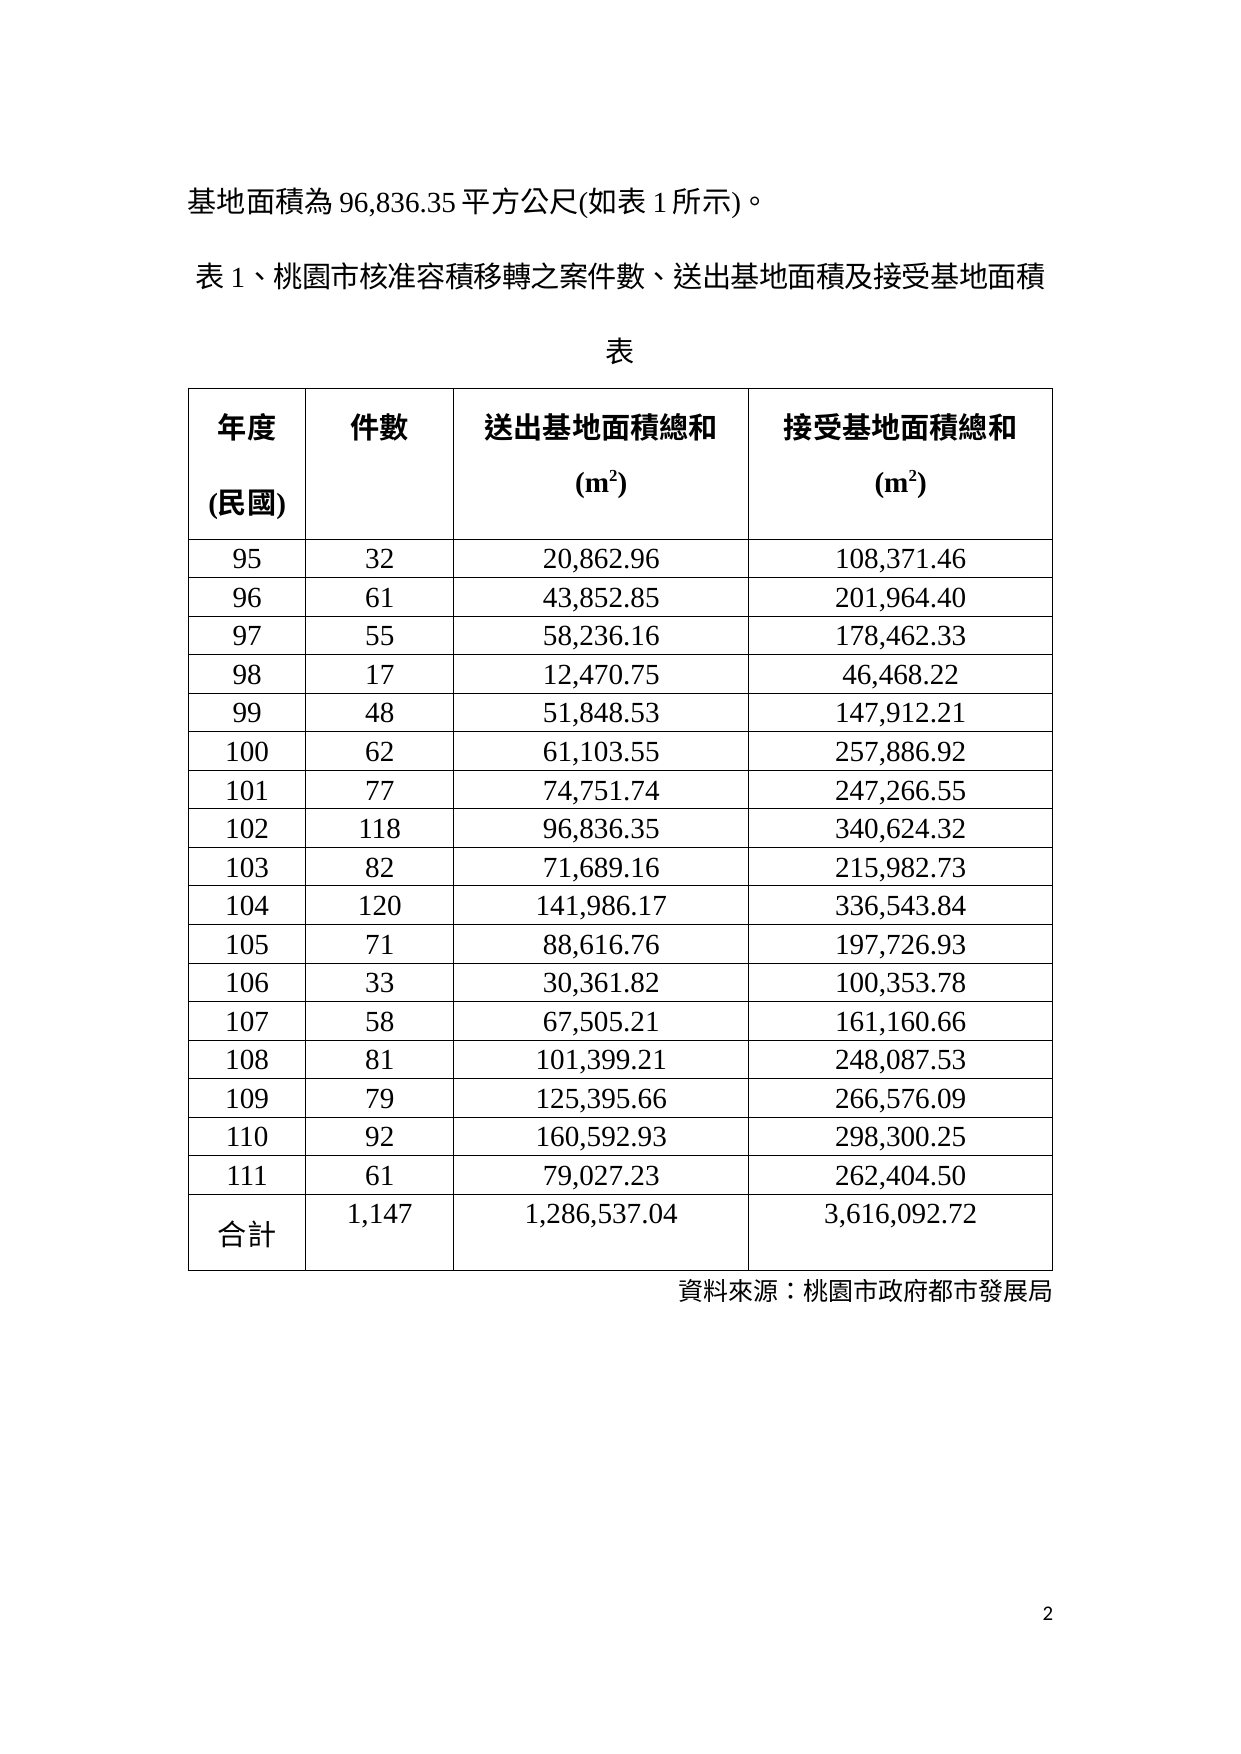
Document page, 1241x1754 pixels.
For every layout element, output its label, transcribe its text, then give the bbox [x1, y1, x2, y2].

table_cell 160,592.93 [454, 1118, 748, 1155]
table_cell 110 [189, 1118, 305, 1155]
table_cell 81 [306, 1041, 453, 1078]
table_cell 30,361.82 [454, 964, 748, 1001]
table_cell 248,087.53 [749, 1041, 1052, 1078]
table_cell 32 [306, 540, 453, 577]
table_cell 62 [306, 732, 453, 770]
table_cell 257,886.92 [749, 732, 1052, 770]
table_cell 118 [306, 809, 453, 847]
table_cell 107 [189, 1002, 305, 1039]
table_cell 97 [189, 617, 305, 654]
table_cell 336,543.84 [749, 886, 1052, 924]
table_cell 104 [189, 886, 305, 924]
table_cell 61 [306, 578, 453, 616]
table_cell 197,726.93 [749, 925, 1052, 962]
table_cell 71,689.16 [454, 848, 748, 885]
table_cell 109 [189, 1079, 305, 1117]
table_cell 98 [189, 655, 305, 693]
table_cell 12,470.75 [454, 655, 748, 693]
table_cell 106 [189, 964, 305, 1001]
table_cell 161,160.66 [749, 1002, 1052, 1039]
table_cell 合計 [189, 1195, 305, 1270]
table_cell 1,286,537.04 [454, 1195, 748, 1270]
text 資料來源：桃園市政府都市發展局 [187, 1271, 1053, 1308]
table_cell 46,468.22 [749, 655, 1052, 693]
table_cell 102 [189, 809, 305, 847]
table_cell 82 [306, 848, 453, 885]
table_cell 79,027.23 [454, 1156, 748, 1194]
table_cell 340,624.32 [749, 809, 1052, 847]
table_header 送出基地面積總和(m2) [454, 389, 748, 538]
table_cell 92 [306, 1118, 453, 1155]
table_cell 1,147 [306, 1195, 453, 1270]
table_cell 55 [306, 617, 453, 654]
table_cell 266,576.09 [749, 1079, 1052, 1117]
table_cell 201,964.40 [749, 578, 1052, 616]
table_header 接受基地面積總和(m2) [749, 389, 1052, 538]
table_cell 71 [306, 925, 453, 962]
table_cell 61 [306, 1156, 453, 1194]
table_cell 108 [189, 1041, 305, 1078]
table_cell 48 [306, 694, 453, 731]
text 基地面積為96,836.35平方公尺(如表1所示)。 [187, 162, 1053, 237]
table_cell 100 [189, 732, 305, 770]
table_cell 262,404.50 [749, 1156, 1052, 1194]
text 表1、桃園市核准容積移轉之案件數、送出基地面積及接受基地面積表 [187, 237, 1053, 387]
table_cell 99 [189, 694, 305, 731]
table_cell 101 [189, 771, 305, 808]
table_cell 43,852.85 [454, 578, 748, 616]
table_cell 33 [306, 964, 453, 1001]
table_cell 298,300.25 [749, 1118, 1052, 1155]
table_cell 100,353.78 [749, 964, 1052, 1001]
table_cell 247,266.55 [749, 771, 1052, 808]
table_cell 141,986.17 [454, 886, 748, 924]
table_cell 96,836.35 [454, 809, 748, 847]
table_cell 77 [306, 771, 453, 808]
table_cell 17 [306, 655, 453, 693]
table_cell 58 [306, 1002, 453, 1039]
table_cell 147,912.21 [749, 694, 1052, 731]
table_cell 215,982.73 [749, 848, 1052, 885]
table_cell 120 [306, 886, 453, 924]
table_cell 96 [189, 578, 305, 616]
table_cell 103 [189, 848, 305, 885]
table_cell 125,395.66 [454, 1079, 748, 1117]
table_cell 51,848.53 [454, 694, 748, 731]
table_cell 20,862.96 [454, 540, 748, 577]
table_cell 79 [306, 1079, 453, 1117]
table_header 件數 [306, 389, 453, 538]
table_cell 105 [189, 925, 305, 962]
table_cell 74,751.74 [454, 771, 748, 808]
table_cell 67,505.21 [454, 1002, 748, 1039]
table_cell 111 [189, 1156, 305, 1194]
table_cell 101,399.21 [454, 1041, 748, 1078]
table_cell 3,616,092.72 [749, 1195, 1052, 1270]
table_cell 95 [189, 540, 305, 577]
table_cell 88,616.76 [454, 925, 748, 962]
table_cell 61,103.55 [454, 732, 748, 770]
table_cell 58,236.16 [454, 617, 748, 654]
table_cell 108,371.46 [749, 540, 1052, 577]
table_cell 178,462.33 [749, 617, 1052, 654]
table_header 年度(民國) [189, 389, 305, 538]
